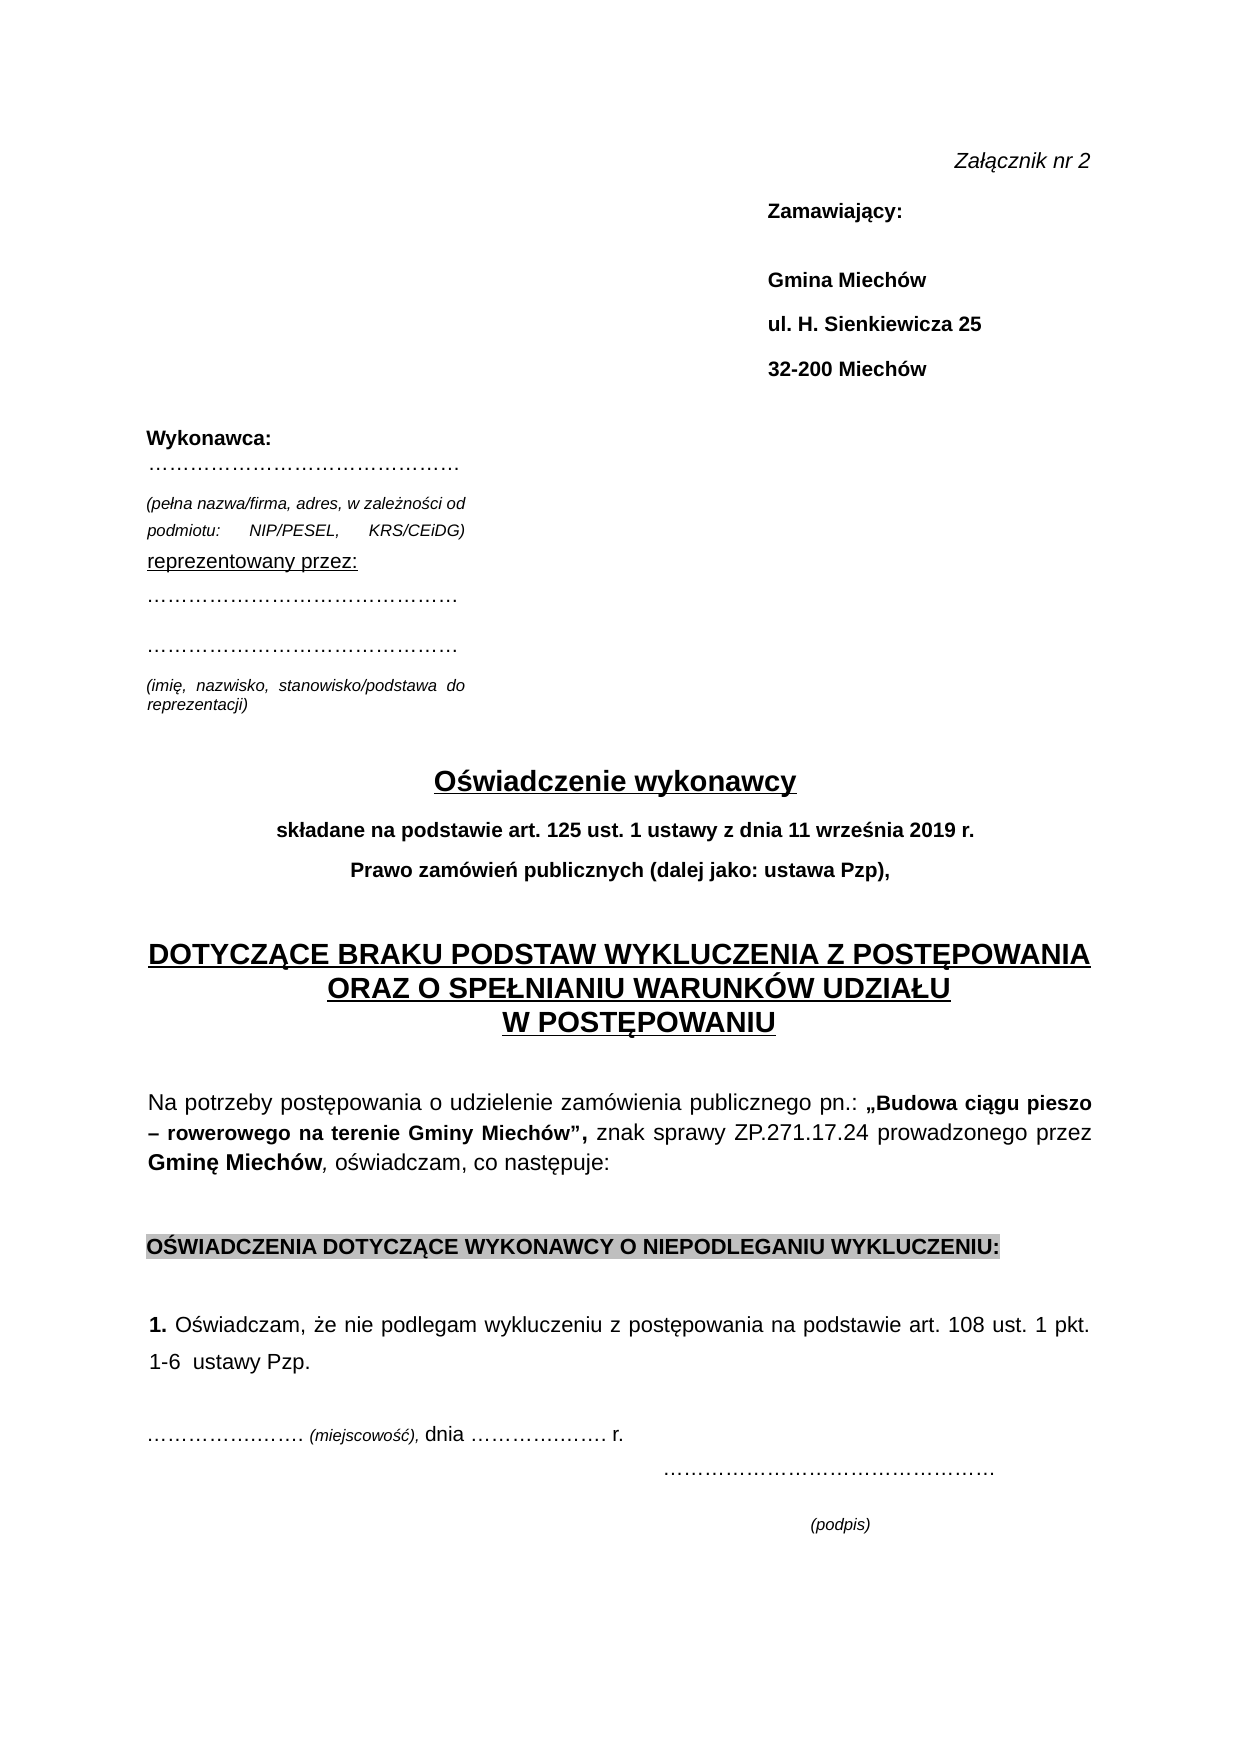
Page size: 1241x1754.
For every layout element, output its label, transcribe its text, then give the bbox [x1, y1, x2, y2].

text Oświadczenie wykonawcy [148, 763, 1093, 797]
text Załącznik nr 2 [768, 148, 1093, 173]
text Na potrzeby postępowania o udzielenie zamówienia publicznego pn.: „Budowa ciągu pieszo – rowerowego na terenie Gminy Miechów”, znak sprawy ZP.271.17.24 prowadzonego przez Gminę Miechów, oświadczam, co następuje: [148, 1089, 1092, 1175]
text ……………………………………… [146, 583, 1093, 607]
text (pełna nazwa/firma, adres, w zależności od podmiotu: NIP/PESEL, KRS/CEiDG) reprezentowany przez: [146, 494, 467, 573]
text …………….……. (miejscowość), dnia ………….……. r. [146, 1422, 1093, 1446]
text ………………………………………… [146, 1456, 1093, 1480]
text 32-200 Miechów [699, 357, 1058, 381]
text DOTYCZĄCE BRAKU PODSTAW WYKLUCZENIA Z POSTĘPOWANIA ORAZ O SPEŁNIANIU WARUNKÓW UDZIAŁU W POSTĘPOWANIU [148, 937, 1092, 1039]
text OŚWIADCZENIA DOTYCZĄCE WYKONAWCY O NIEPODLEGANIU WYKLUCZENIU: [146, 1234, 1093, 1259]
text Wykonawca: [146, 426, 1058, 450]
text ……………………………………… [146, 633, 1093, 657]
text (podpis) [590, 1515, 1093, 1534]
text ……………………………………… [148, 451, 1093, 475]
text Gmina Miechów ul. H. Sienkiewicza 25 [768, 268, 1057, 336]
text Zamawiający: [578, 199, 1093, 223]
text (imię, nazwisko, stanowisko/podstawa do reprezentacji) [146, 676, 467, 714]
text składane na podstawie art. 125 ust. 1 ustawy z dnia 11 września 2019 r. Prawo zamówień publicznych (dalej jako: ustawa Pzp), [241, 818, 1010, 882]
text 1. Oświadczam, że nie podlegam wykluczeniu z postępowania na podstawie art. 108 ust. 1 pkt. 1-6 ustawy Pzp. [149, 1311, 1093, 1374]
